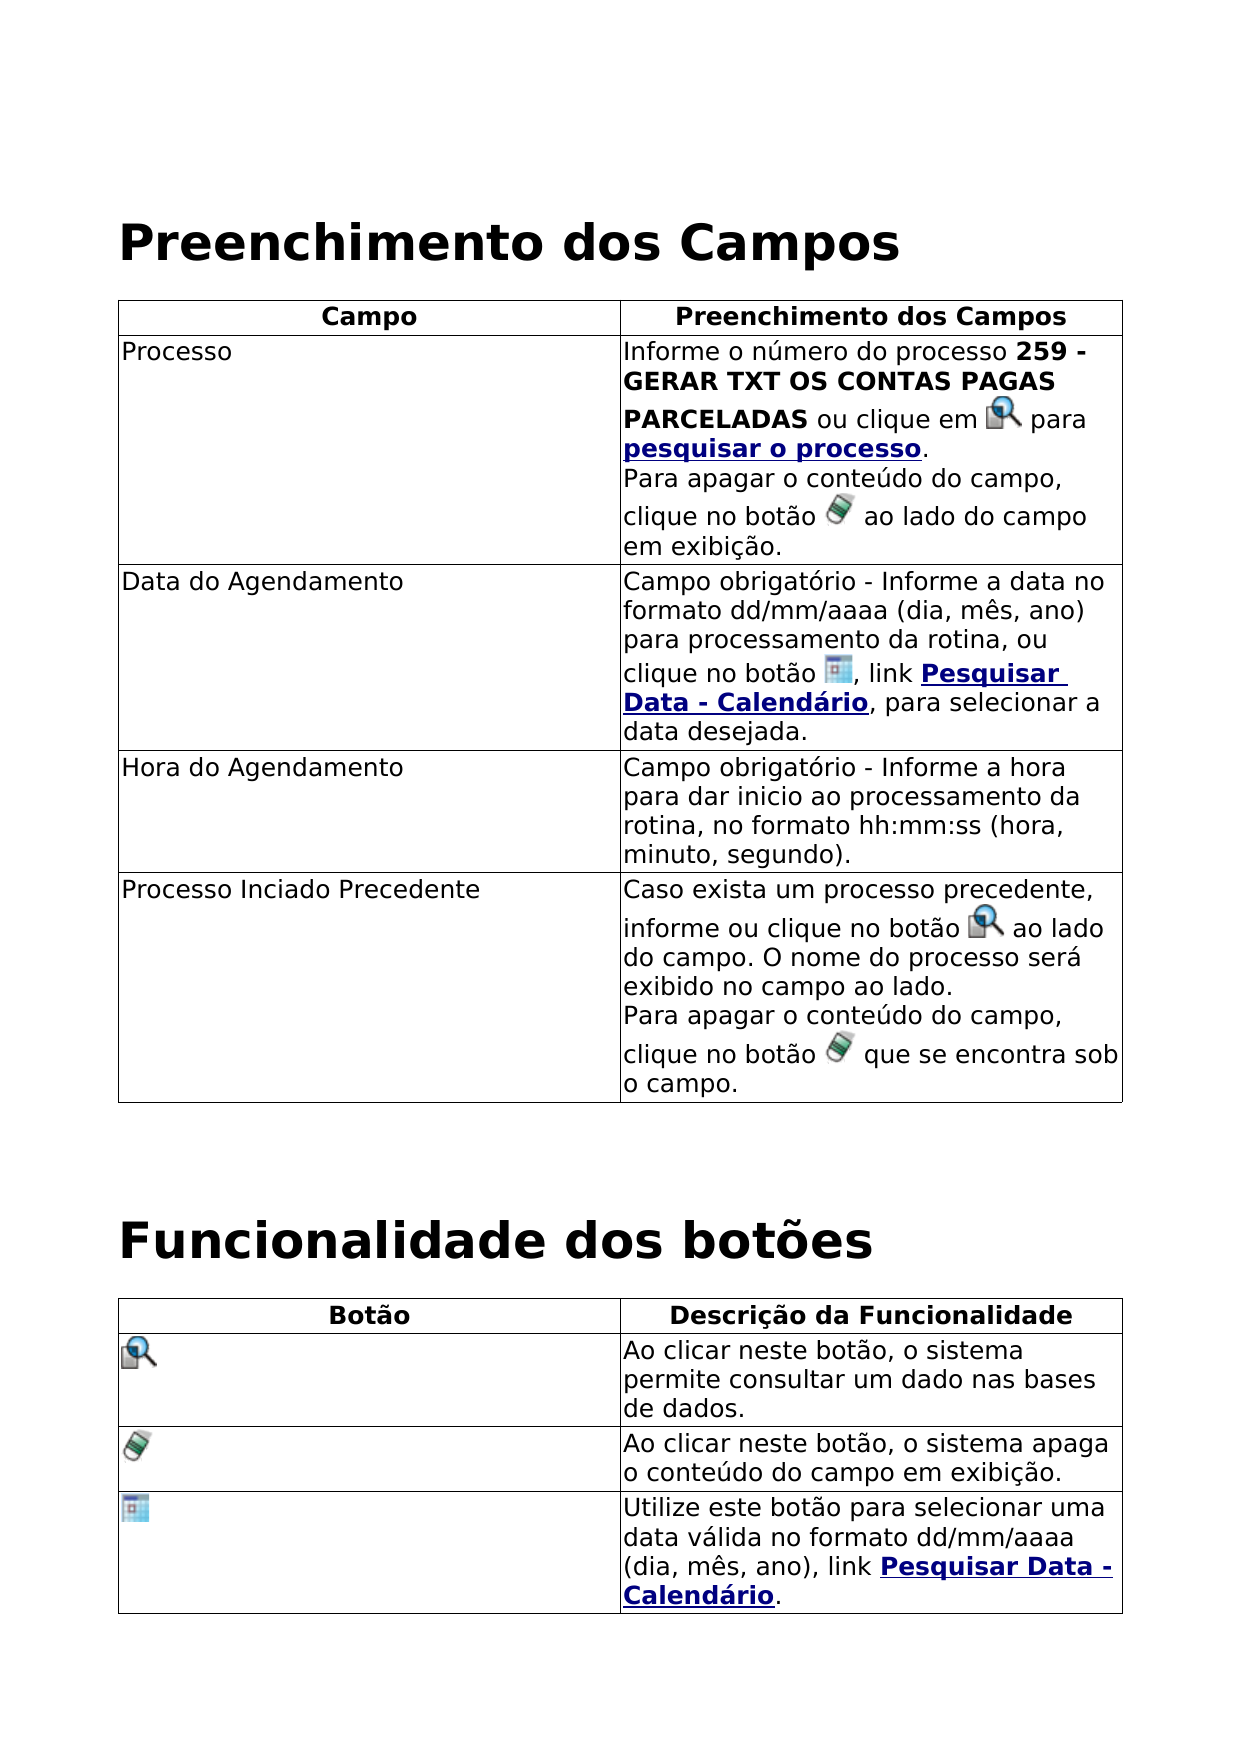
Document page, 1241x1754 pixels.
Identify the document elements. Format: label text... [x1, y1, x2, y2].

table_header Botão [119, 1299, 620, 1333]
table_cell Ao clicar neste botão, o sistema apaga o conteúdo do campo em exibição. [621, 1427, 1122, 1491]
picture [824, 493, 856, 526]
table_cell [119, 1334, 620, 1426]
subtitle Funcionalidade dos botões [118, 1212, 1122, 1271]
picture [121, 1493, 150, 1522]
table_cell Utilize este botão para selecionar uma data válida no formato dd/mm/aaaa (dia, mês, ano), link Pesquisar Data - Calendário. [621, 1492, 1122, 1613]
picture [824, 1030, 856, 1064]
table_header Campo [119, 301, 620, 334]
picture [121, 1336, 157, 1369]
table_cell Informe o número do processo 259 - GERAR TXT OS CONTAS PAGAS PARCELADAS ou clique em para pesquisar o processo. Para apagar o conteúdo do campo, clique no botão ao lado do campo em exibição. [621, 336, 1122, 564]
table_cell Caso exista um processo precedente, informe ou clique no botão ao lado do campo. O nome do processo será exibido no campo ao lado. Para apagar o conteúdo do campo, clique no botão que se encontra sob o campo. [621, 873, 1122, 1102]
table_header Preenchimento dos Campos [621, 301, 1122, 334]
picture [986, 396, 1022, 429]
table_cell [119, 1427, 620, 1491]
table_cell Hora do Agendamento [119, 751, 620, 872]
table_header Descrição da Funcionalidade [621, 1299, 1122, 1333]
table_cell Processo Inciado Precedente [119, 873, 620, 1102]
table_cell [119, 1492, 620, 1613]
table_cell Processo [119, 336, 620, 564]
table_cell Campo obrigatório - Informe a hora para dar inicio ao processamento da rotina, no formato hh:mm:ss (hora, minuto, segundo). [621, 751, 1122, 872]
picture [121, 1429, 153, 1463]
table_cell Ao clicar neste botão, o sistema permite consultar um dado nas bases de dados. [621, 1334, 1122, 1426]
subtitle Preenchimento dos Campos [118, 214, 1122, 272]
picture [968, 904, 1005, 938]
table_cell Campo obrigatório - Informe a data no formato dd/mm/aaaa (dia, mês, ano) para processamento da rotina, ou clique no botão , link Pesquisar Data - Calendário, para selecionar a data desejada. [621, 565, 1122, 750]
table_cell Data do Agendamento [119, 565, 620, 750]
picture [824, 654, 853, 683]
